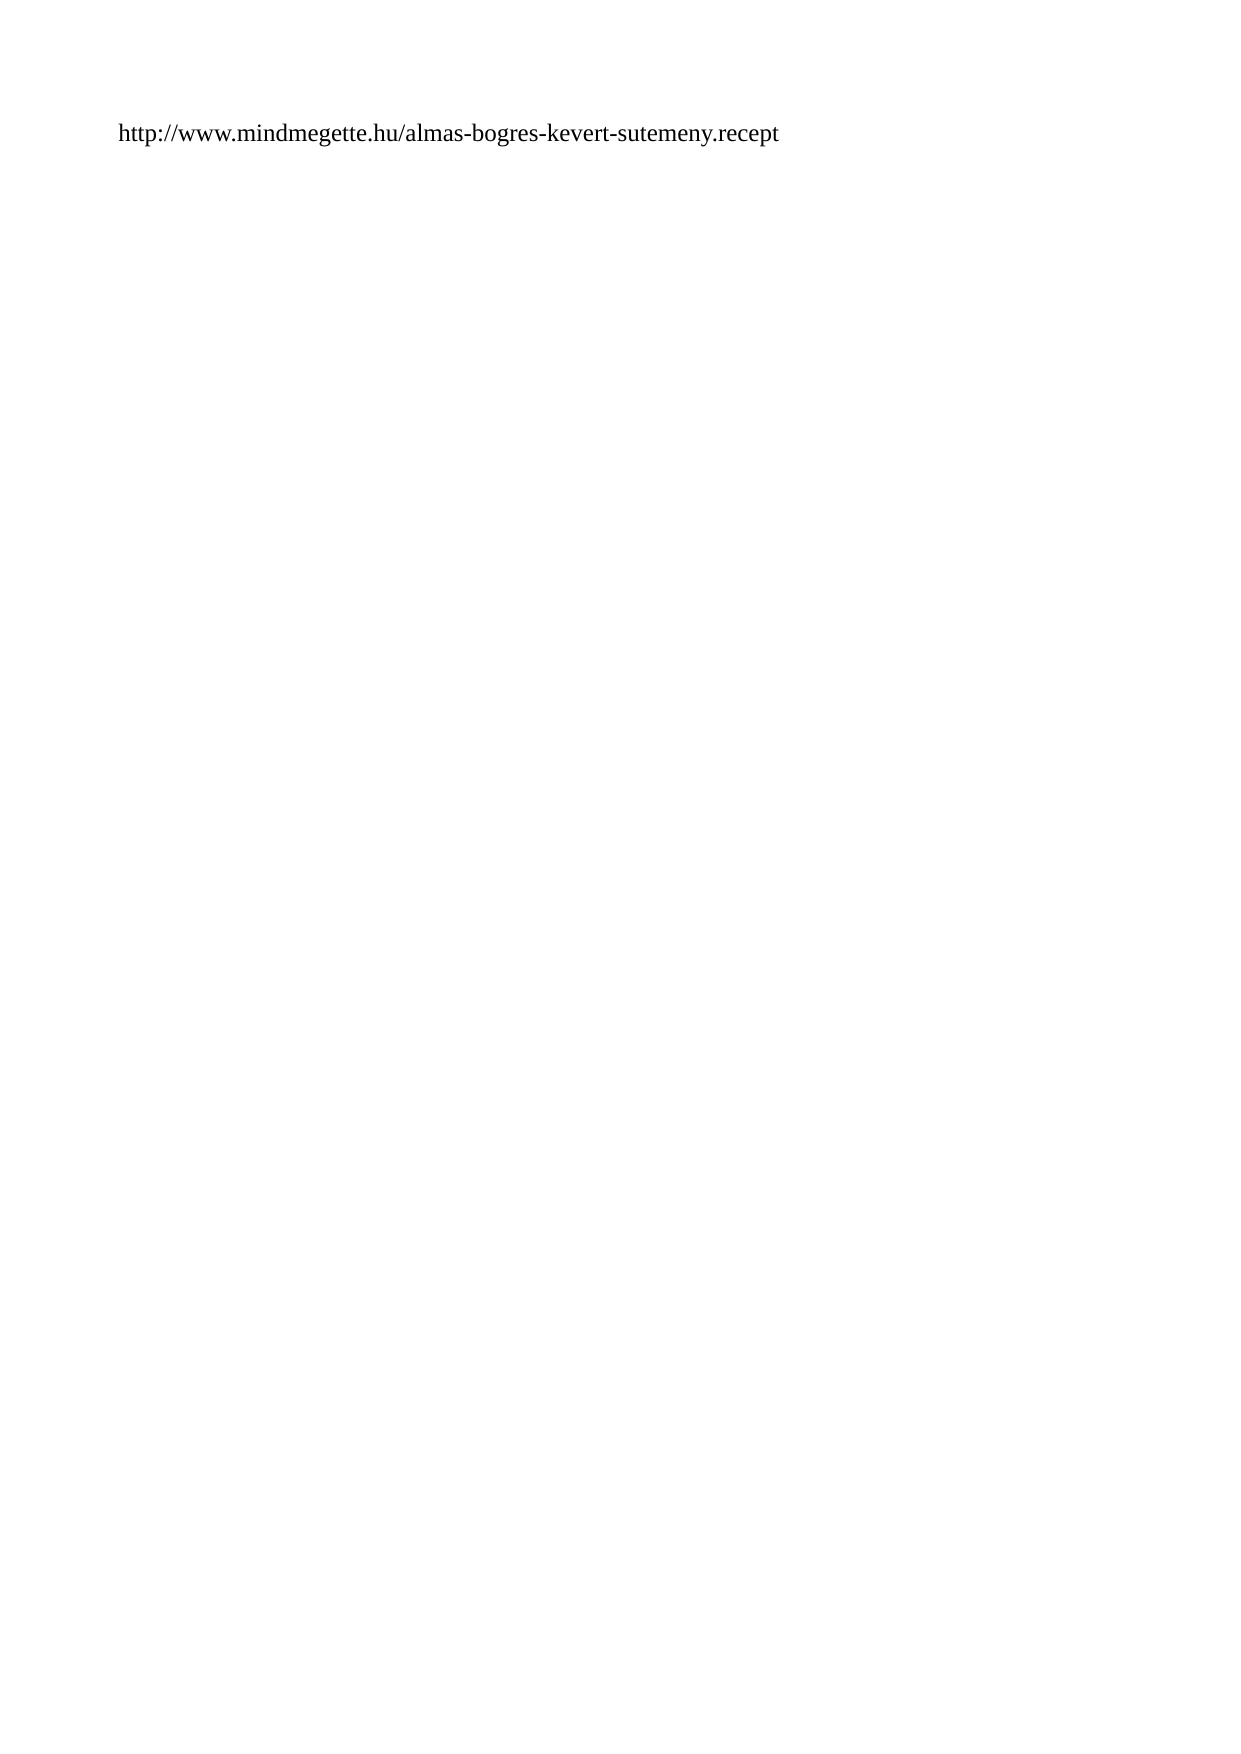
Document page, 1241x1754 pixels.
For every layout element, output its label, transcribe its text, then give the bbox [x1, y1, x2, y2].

text http://www.mindmegette.hu/almas-bogres-kevert-sutemeny.recept [118, 118, 1122, 147]
